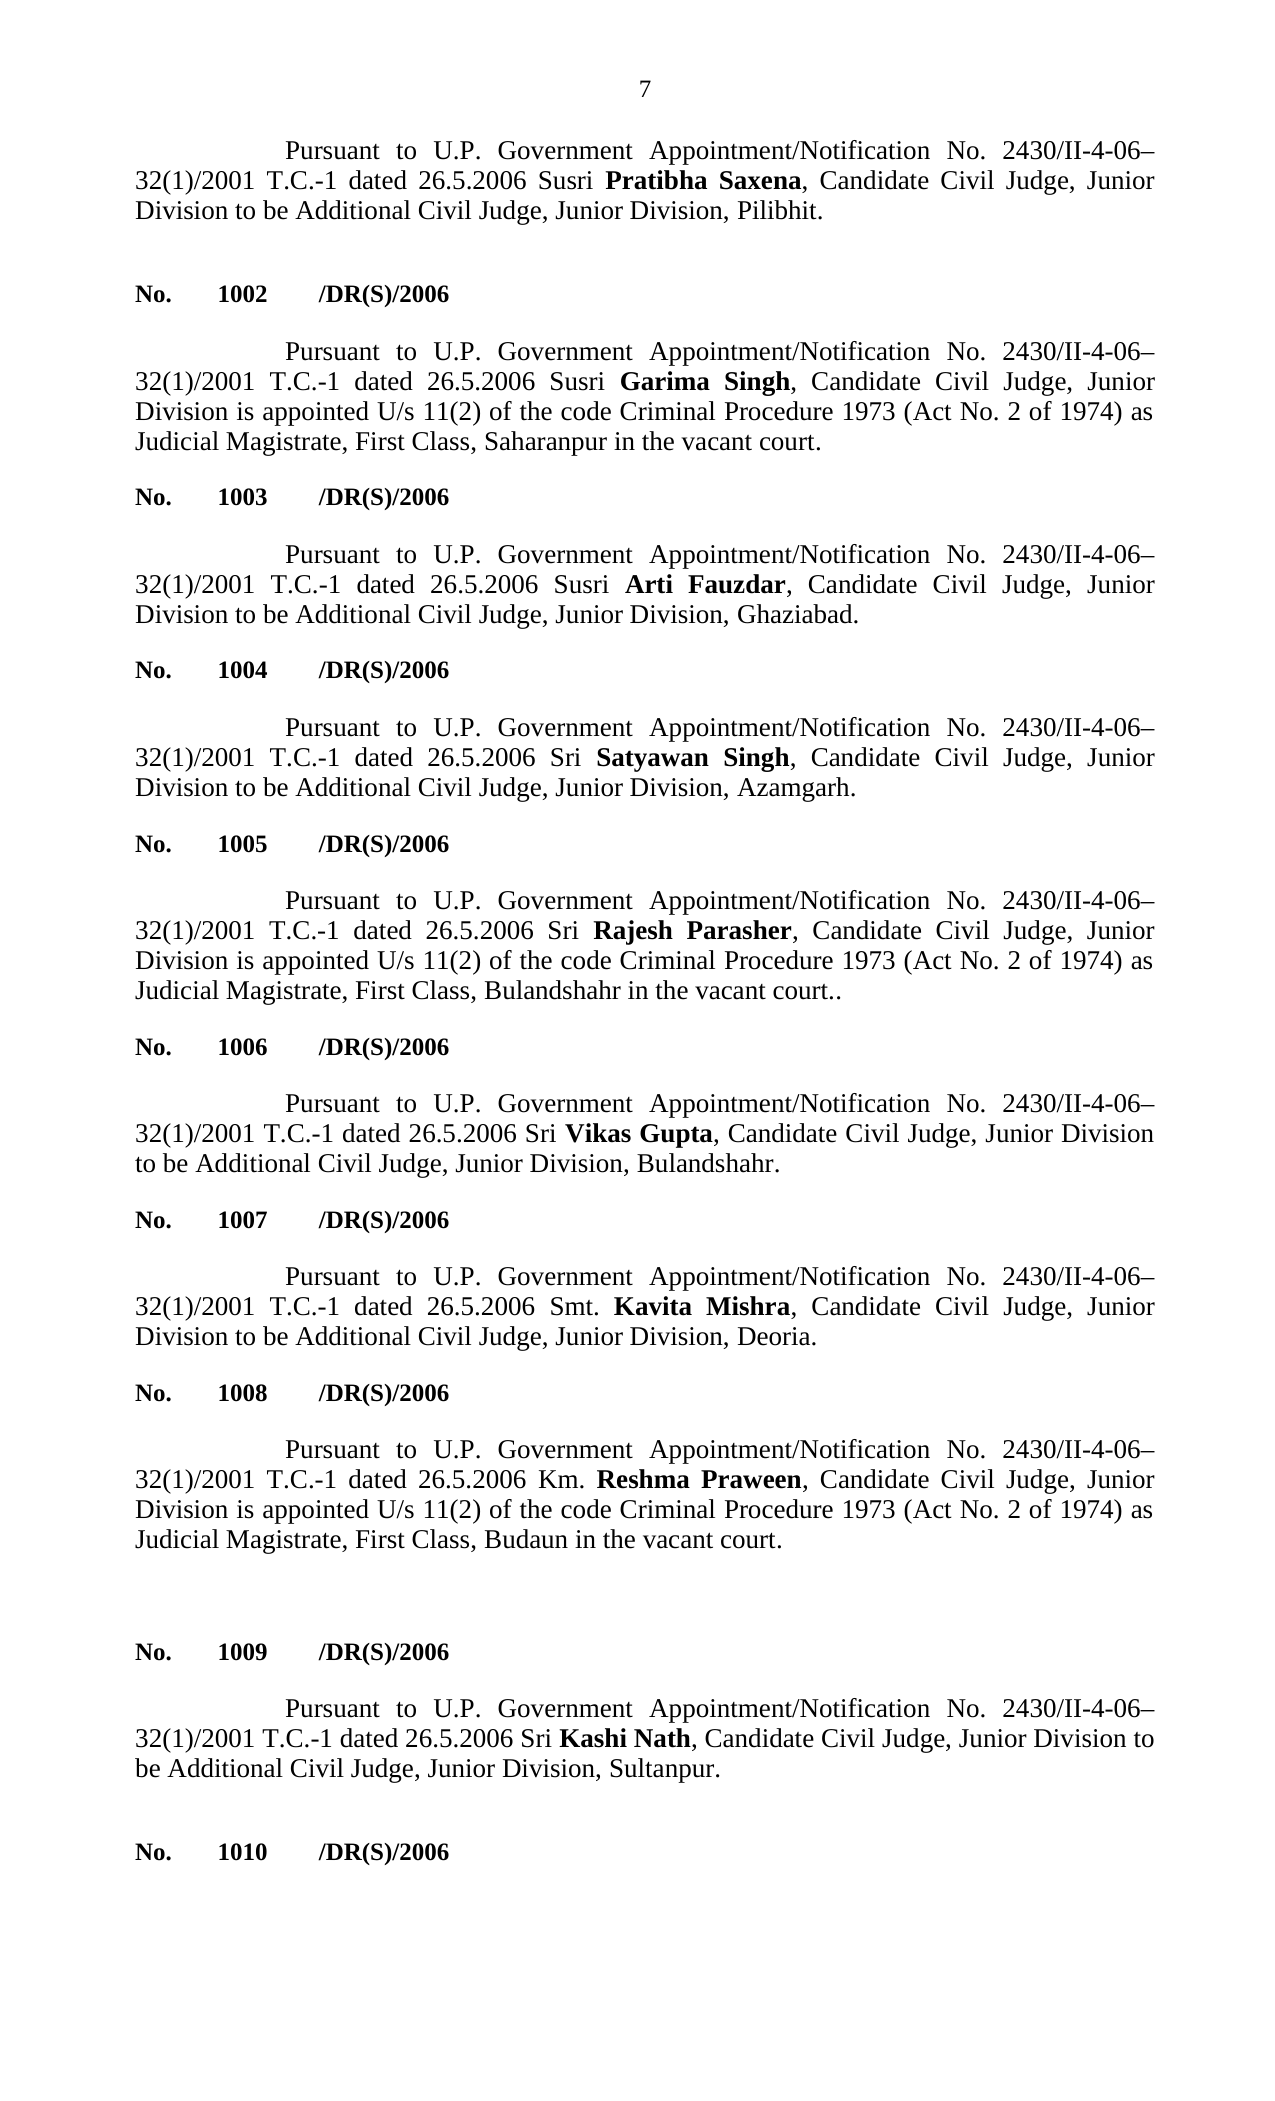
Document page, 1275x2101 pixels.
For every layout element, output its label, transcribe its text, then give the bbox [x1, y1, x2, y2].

text Pursuant to U.P. Government Appointment/Notification No. 2430/II-4-06–32(1)/2001 T.C.-1 dated 26.5.2006 Smt. Kavita Mishra, Candidate Civil Judge, Junior Division to be Additional Civil Judge, Junior Division, Deoria. [135, 1261, 1155, 1351]
table_header No. [124, 1206, 191, 1234]
table_header No. [124, 830, 191, 857]
table_header [191, 830, 307, 857]
table_header No. [124, 1638, 191, 1665]
table_header [191, 1379, 307, 1407]
text Pursuant to U.P. Government Appointment/Notification No. 2430/II-4-06–32(1)/2001 T.C.-1 dated 26.5.2006 Sri Vikas Gupta, Candidate Civil Judge, Junior Division to be Additional Civil Judge, Junior Division, Bulandshahr. [135, 1088, 1155, 1178]
table_header /DR(S)/2006 [308, 1033, 615, 1061]
table_header [191, 280, 307, 308]
table_header /DR(S)/2006 [308, 657, 615, 684]
text Pursuant to U.P. Government Appointment/Notification No. 2430/II-4-06–32(1)/2001 T.C.-1 dated 26.5.2006 Susri Garima Singh, Candidate Civil Judge, Junior Division is appointed U/s 11(2) of the code Criminal Procedure 1973 (Act No. 2 of 1974) as Judicial Magistrate, First Class, Saharanpur in the vacant court. [135, 336, 1155, 456]
table_header [191, 657, 307, 684]
table_header /DR(S)/2006 [308, 1379, 615, 1407]
table_header No. [124, 484, 191, 511]
table_header No. [124, 657, 191, 684]
table_header [191, 1206, 307, 1234]
text Pursuant to U.P. Government Appointment/Notification No. 2430/II-4-06–32(1)/2001 T.C.-1 dated 26.5.2006 Susri Pratibha Saxena, Candidate Civil Judge, Junior Division to be Additional Civil Judge, Junior Division, Pilibhit. [135, 135, 1155, 225]
table_header /DR(S)/2006 [308, 484, 615, 511]
text Pursuant to U.P. Government Appointment/Notification No. 2430/II-4-06–32(1)/2001 T.C.-1 dated 26.5.2006 Km. Reshma Praween, Candidate Civil Judge, Junior Division is appointed U/s 11(2) of the code Criminal Procedure 1973 (Act No. 2 of 1974) as Judicial Magistrate, First Class, Budaun in the vacant court. [135, 1434, 1155, 1554]
table_header No. [124, 1379, 191, 1407]
table_header /DR(S)/2006 [308, 1206, 615, 1234]
table_header No. [124, 280, 191, 308]
table_header [191, 1839, 307, 1866]
text Pursuant to U.P. Government Appointment/Notification No. 2430/II-4-06–32(1)/2001 T.C.-1 dated 26.5.2006 Susri Arti Fauzdar, Candidate Civil Judge, Junior Division to be Additional Civil Judge, Junior Division, Ghaziabad. [135, 539, 1155, 629]
table_header No. [124, 1033, 191, 1061]
text Pursuant to U.P. Government Appointment/Notification No. 2430/II-4-06–32(1)/2001 T.C.-1 dated 26.5.2006 Sri Kashi Nath, Candidate Civil Judge, Junior Division to be Additional Civil Judge, Junior Division, Sultanpur. [135, 1693, 1155, 1783]
table_header No. [124, 1839, 191, 1866]
text Pursuant to U.P. Government Appointment/Notification No. 2430/II-4-06–32(1)/2001 T.C.-1 dated 26.5.2006 Sri Rajesh Parasher, Candidate Civil Judge, Junior Division is appointed U/s 11(2) of the code Criminal Procedure 1973 (Act No. 2 of 1974) as Judicial Magistrate, First Class, Bulandshahr in the vacant court.. [135, 885, 1155, 1005]
table_header /DR(S)/2006 [308, 1638, 615, 1665]
text Pursuant to U.P. Government Appointment/Notification No. 2430/II-4-06–32(1)/2001 T.C.-1 dated 26.5.2006 Sri Satyawan Singh, Candidate Civil Judge, Junior Division to be Additional Civil Judge, Junior Division, Azamgarh. [135, 712, 1155, 802]
table_header /DR(S)/2006 [308, 280, 615, 308]
table_header [191, 1638, 307, 1665]
table_header /DR(S)/2006 [308, 830, 615, 857]
table_header /DR(S)/2006 [308, 1839, 615, 1866]
table_header [191, 1033, 307, 1061]
table_header [191, 484, 307, 511]
